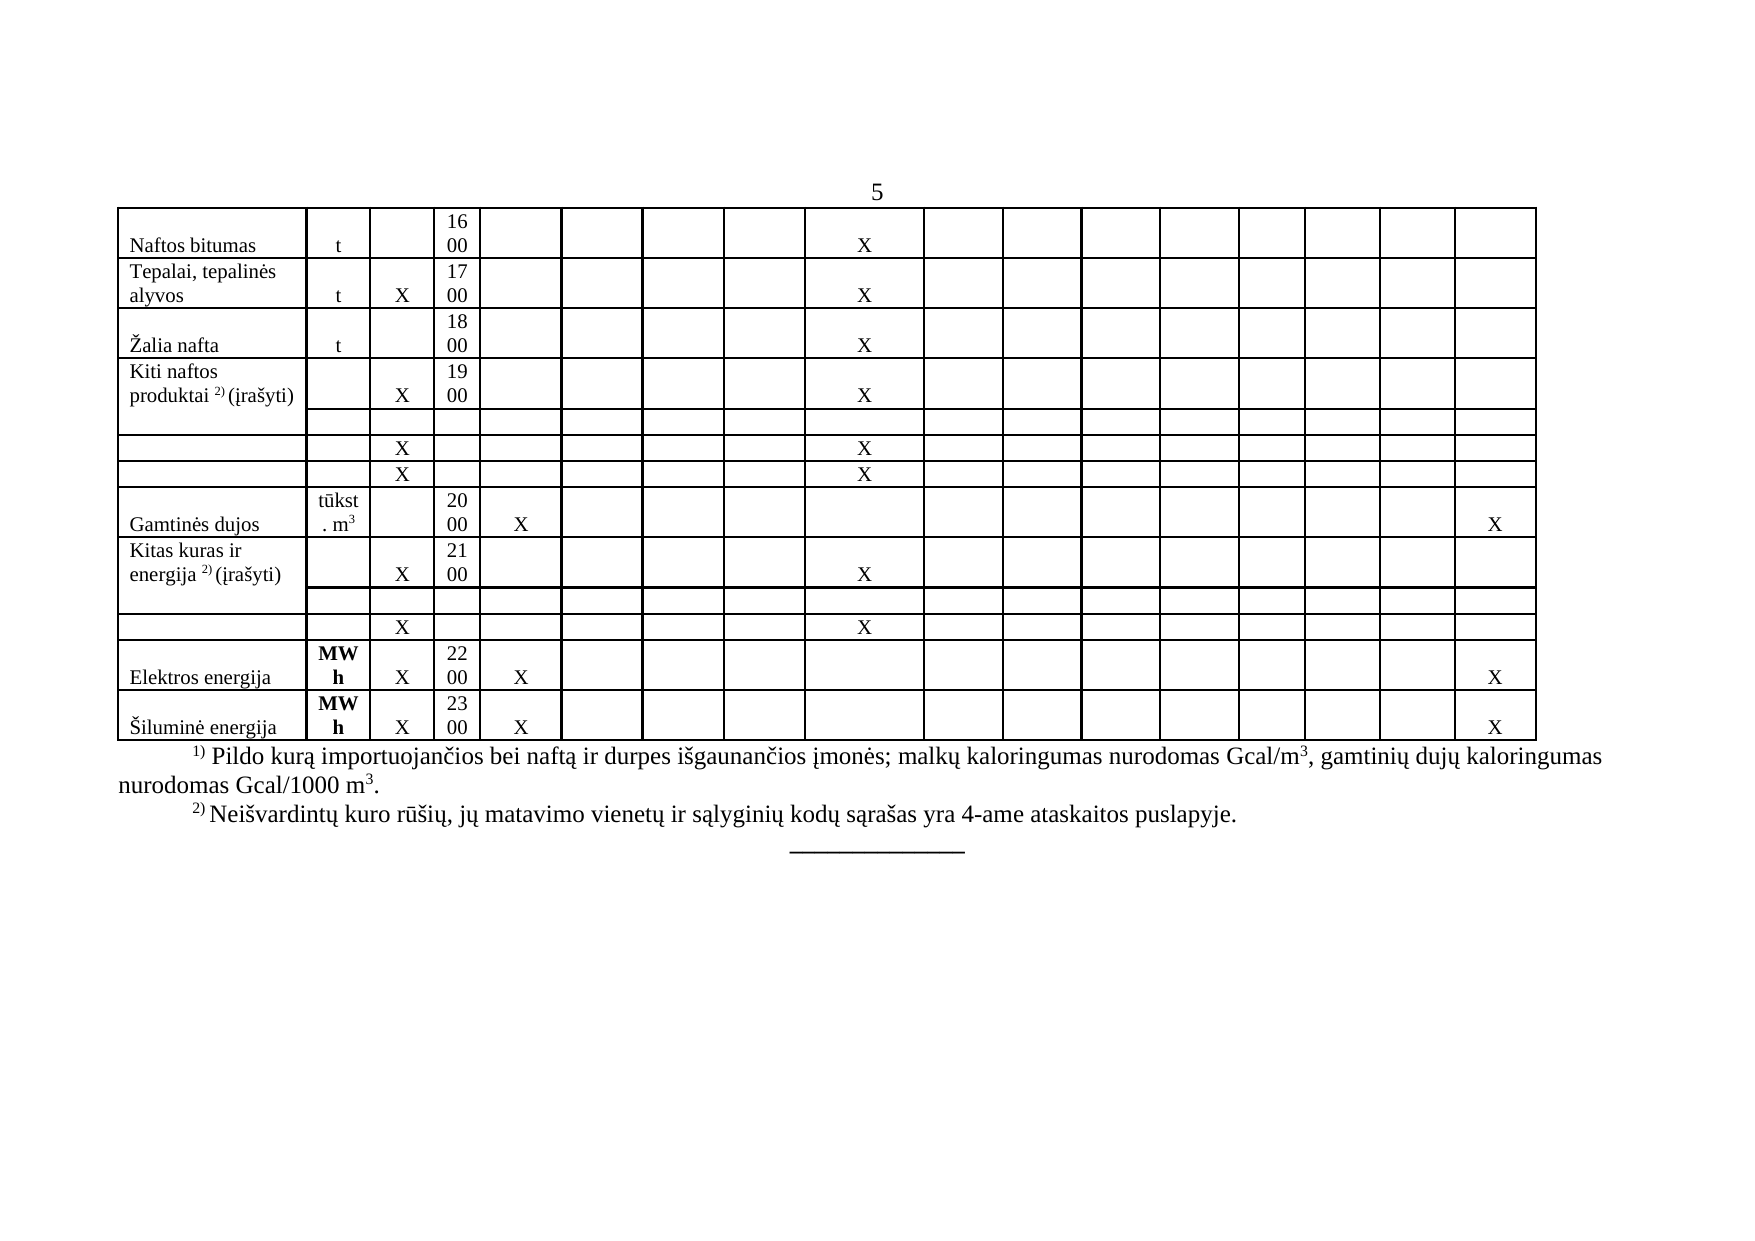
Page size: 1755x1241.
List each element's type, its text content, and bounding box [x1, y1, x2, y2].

table_cell [644, 615, 723, 639]
table_cell [308, 359, 369, 407]
table_cell Kitas kuras ir energija 2) (įrašyti) [119, 538, 305, 612]
table_cell [725, 209, 804, 257]
table_cell [1004, 309, 1080, 357]
table_cell [1240, 641, 1304, 689]
table_cell [1456, 615, 1535, 639]
table_cell [371, 209, 433, 257]
table_cell [1456, 538, 1535, 586]
table_cell [1240, 691, 1304, 739]
table_cell [644, 691, 723, 739]
table_cell [1083, 309, 1159, 357]
table_cell [1161, 436, 1238, 460]
table_cell [1240, 538, 1304, 586]
table_cell X [806, 209, 923, 257]
table_cell [1381, 641, 1454, 689]
text 2) Neišvardintų kuro rūšių, jų matavimo vienetų ir sąlyginių kodų sąrašas yra 4-ame ataskaitos puslapyje. [118, 799, 1636, 827]
table_cell [925, 641, 1002, 689]
table_cell [435, 615, 479, 639]
table_cell [644, 209, 723, 257]
table_cell Kiti naftos produktai 2) (įrašyti) [119, 359, 305, 434]
table_cell [1306, 259, 1379, 307]
table_cell [1306, 488, 1379, 536]
table_cell [1240, 436, 1304, 460]
table_cell [1083, 259, 1159, 307]
table_cell [1083, 410, 1159, 434]
table_cell [806, 641, 923, 689]
table_cell [925, 259, 1002, 307]
table_cell tūkst. m3 [308, 488, 369, 536]
table_cell [1083, 691, 1159, 739]
table_cell [1381, 436, 1454, 460]
table_cell [1306, 589, 1379, 612]
table_cell [1381, 209, 1454, 257]
table_cell [1306, 462, 1379, 486]
table_cell [644, 641, 723, 689]
table_cell [481, 615, 560, 639]
table_cell [1083, 209, 1159, 257]
table_cell [725, 538, 804, 586]
table_cell [644, 259, 723, 307]
table_cell [1240, 309, 1304, 357]
table_cell [725, 436, 804, 460]
table_cell [925, 309, 1002, 357]
table_cell [925, 615, 1002, 639]
table_cell [481, 410, 560, 434]
table_cell 2200 [435, 641, 479, 689]
table_cell [1004, 641, 1080, 689]
table_cell [1161, 462, 1238, 486]
table_cell [725, 641, 804, 689]
table_cell X [481, 488, 560, 536]
table_cell [1456, 589, 1535, 612]
table_cell Elektros energija [119, 641, 305, 689]
table_cell [1306, 538, 1379, 586]
table_cell [1306, 436, 1379, 460]
table_cell [1381, 589, 1454, 612]
table_cell [644, 538, 723, 586]
table_cell [435, 436, 479, 460]
table_cell [563, 641, 641, 689]
table_cell X [371, 615, 433, 639]
table_cell [925, 209, 1002, 257]
table_cell Gamtinės dujos [119, 488, 305, 536]
table_cell [644, 410, 723, 434]
table_cell X [1456, 691, 1535, 739]
table_cell 1900 [435, 359, 479, 407]
table_cell [925, 589, 1002, 612]
table_cell [1381, 488, 1454, 536]
table_cell [1381, 615, 1454, 639]
table_cell [563, 589, 641, 612]
table_cell [1240, 462, 1304, 486]
table_cell [1161, 641, 1238, 689]
table_cell [119, 462, 305, 486]
table_cell [1456, 309, 1535, 357]
table_cell [1161, 589, 1238, 612]
table_cell [1306, 309, 1379, 357]
table_cell [1381, 538, 1454, 586]
table_cell [1004, 259, 1080, 307]
table_cell [725, 259, 804, 307]
table_cell [308, 410, 369, 434]
table_cell X [806, 538, 923, 586]
table_cell [1381, 309, 1454, 357]
table_cell X [371, 691, 433, 739]
table_cell [925, 410, 1002, 434]
table_cell [1161, 691, 1238, 739]
table_cell X [481, 691, 560, 739]
table_cell [1004, 691, 1080, 739]
table_cell [725, 488, 804, 536]
table_cell X [371, 641, 433, 689]
table_cell X [806, 436, 923, 460]
table_cell [1456, 359, 1535, 407]
table_cell [1161, 209, 1238, 257]
text 1) Pildo kurą importuojančios bei naftą ir durpes išgaunančios įmonės; malkų kaloringumas nurodomas Gcal/m3, gamtinių dujų kaloringumas nurodomas Gcal/1000 m3. [118, 741, 1636, 799]
table_cell [119, 615, 305, 639]
table_cell MWh [308, 641, 369, 689]
table_cell [1161, 359, 1238, 407]
table_cell [563, 436, 641, 460]
table_cell [925, 538, 1002, 586]
table_cell [1381, 410, 1454, 434]
table_cell [308, 615, 369, 639]
table_cell [644, 462, 723, 486]
table_cell Tepalai, tepalinės alyvos [119, 259, 305, 307]
table_cell [563, 259, 641, 307]
table_cell [1381, 462, 1454, 486]
table_cell t [308, 209, 369, 257]
table_cell [1240, 259, 1304, 307]
table_cell [1456, 436, 1535, 460]
table_cell [1381, 359, 1454, 407]
table_cell [435, 589, 479, 612]
table_cell [925, 436, 1002, 460]
table_cell [1161, 615, 1238, 639]
table_cell [481, 589, 560, 612]
table_cell x [371, 436, 433, 460]
table_cell [1240, 410, 1304, 434]
table_cell [1306, 641, 1379, 689]
table_cell [563, 359, 641, 407]
table_cell [725, 410, 804, 434]
table_cell [1083, 462, 1159, 486]
table_cell [481, 436, 560, 460]
table_cell [1083, 538, 1159, 586]
table_cell X [806, 462, 923, 486]
table_cell [1456, 209, 1535, 257]
table_cell [371, 488, 433, 536]
table_cell [435, 462, 479, 486]
table_cell [1004, 615, 1080, 639]
table_cell [1306, 209, 1379, 257]
table_cell Šiluminė energija [119, 691, 305, 739]
table_cell X [1456, 641, 1535, 689]
table_cell X [806, 259, 923, 307]
table_cell [481, 359, 560, 407]
table_cell [1004, 436, 1080, 460]
table_cell [308, 436, 369, 460]
table_cell [563, 615, 641, 639]
table_cell [308, 538, 369, 586]
table_cell X [481, 641, 560, 689]
table_cell [563, 209, 641, 257]
table_cell [1004, 410, 1080, 434]
table_cell 1600 [435, 209, 479, 257]
table_cell [1456, 462, 1535, 486]
table_cell [1083, 436, 1159, 460]
table_cell [563, 488, 641, 536]
text ______________ [118, 827, 1636, 856]
table_cell [725, 462, 804, 486]
table_cell [1240, 615, 1304, 639]
table_cell 1700 [435, 259, 479, 307]
table_cell [481, 309, 560, 357]
table_cell [644, 359, 723, 407]
table_cell [481, 462, 560, 486]
table_cell t [308, 259, 369, 307]
table_cell [1004, 488, 1080, 536]
table_cell [1161, 538, 1238, 586]
table_cell [371, 410, 433, 434]
table_cell [1240, 359, 1304, 407]
table_cell [1240, 488, 1304, 536]
table_cell [1083, 589, 1159, 612]
table_cell [1083, 641, 1159, 689]
table_cell [925, 359, 1002, 407]
table_cell [371, 309, 433, 357]
table_cell MWh [308, 691, 369, 739]
table_cell [1083, 488, 1159, 536]
table_cell [725, 691, 804, 739]
table_cell [1306, 410, 1379, 434]
table_cell [1004, 589, 1080, 612]
table_cell Naftos bitumas [119, 209, 305, 257]
table_cell X [1456, 488, 1535, 536]
table_cell [481, 209, 560, 257]
table_cell [308, 589, 369, 612]
table_cell [725, 359, 804, 407]
table_cell [563, 410, 641, 434]
table_cell 2000 [435, 488, 479, 536]
table_cell t [308, 309, 369, 357]
table_cell [1083, 615, 1159, 639]
table_cell [119, 436, 305, 460]
table_cell [1161, 488, 1238, 536]
table_cell [1004, 209, 1080, 257]
table_cell [644, 589, 723, 612]
table_cell [1004, 538, 1080, 586]
table_cell [806, 410, 923, 434]
table_cell X [806, 359, 923, 407]
table_cell Žalia nafta [119, 309, 305, 357]
table_cell 1800 [435, 309, 479, 357]
table_cell [1456, 410, 1535, 434]
table_cell [925, 462, 1002, 486]
table_cell X [806, 309, 923, 357]
table_cell [1004, 462, 1080, 486]
table_cell [563, 691, 641, 739]
table_cell [1240, 209, 1304, 257]
table_cell x [371, 462, 433, 486]
table_cell [1306, 615, 1379, 639]
table_cell [1381, 691, 1454, 739]
table_cell 2100 [435, 538, 479, 586]
table_cell [925, 691, 1002, 739]
table_cell [1306, 691, 1379, 739]
table_cell [1161, 309, 1238, 357]
table_cell [481, 259, 560, 307]
table_cell x [371, 359, 433, 407]
table_cell [1083, 359, 1159, 407]
table_cell [1161, 410, 1238, 434]
table_cell [1456, 259, 1535, 307]
table_cell [806, 488, 923, 536]
table_cell x [371, 538, 433, 586]
table_cell [1381, 259, 1454, 307]
table_cell [563, 462, 641, 486]
table_cell 2300 [435, 691, 479, 739]
table_cell [371, 589, 433, 612]
table_cell [1004, 359, 1080, 407]
table_cell [925, 488, 1002, 536]
table_cell [644, 309, 723, 357]
table_cell [435, 410, 479, 434]
table_cell [1240, 589, 1304, 612]
table_cell [563, 309, 641, 357]
table_cell [725, 615, 804, 639]
table_cell x [371, 259, 433, 307]
table_cell [481, 538, 560, 586]
table_cell [725, 309, 804, 357]
table_cell X [806, 615, 923, 639]
table_cell [563, 538, 641, 586]
table_cell [644, 436, 723, 460]
table_cell [725, 589, 804, 612]
table_cell [806, 691, 923, 739]
table_cell [308, 462, 369, 486]
table_cell [1161, 259, 1238, 307]
table_cell [806, 589, 923, 612]
table_cell [644, 488, 723, 536]
table_cell [1306, 359, 1379, 407]
